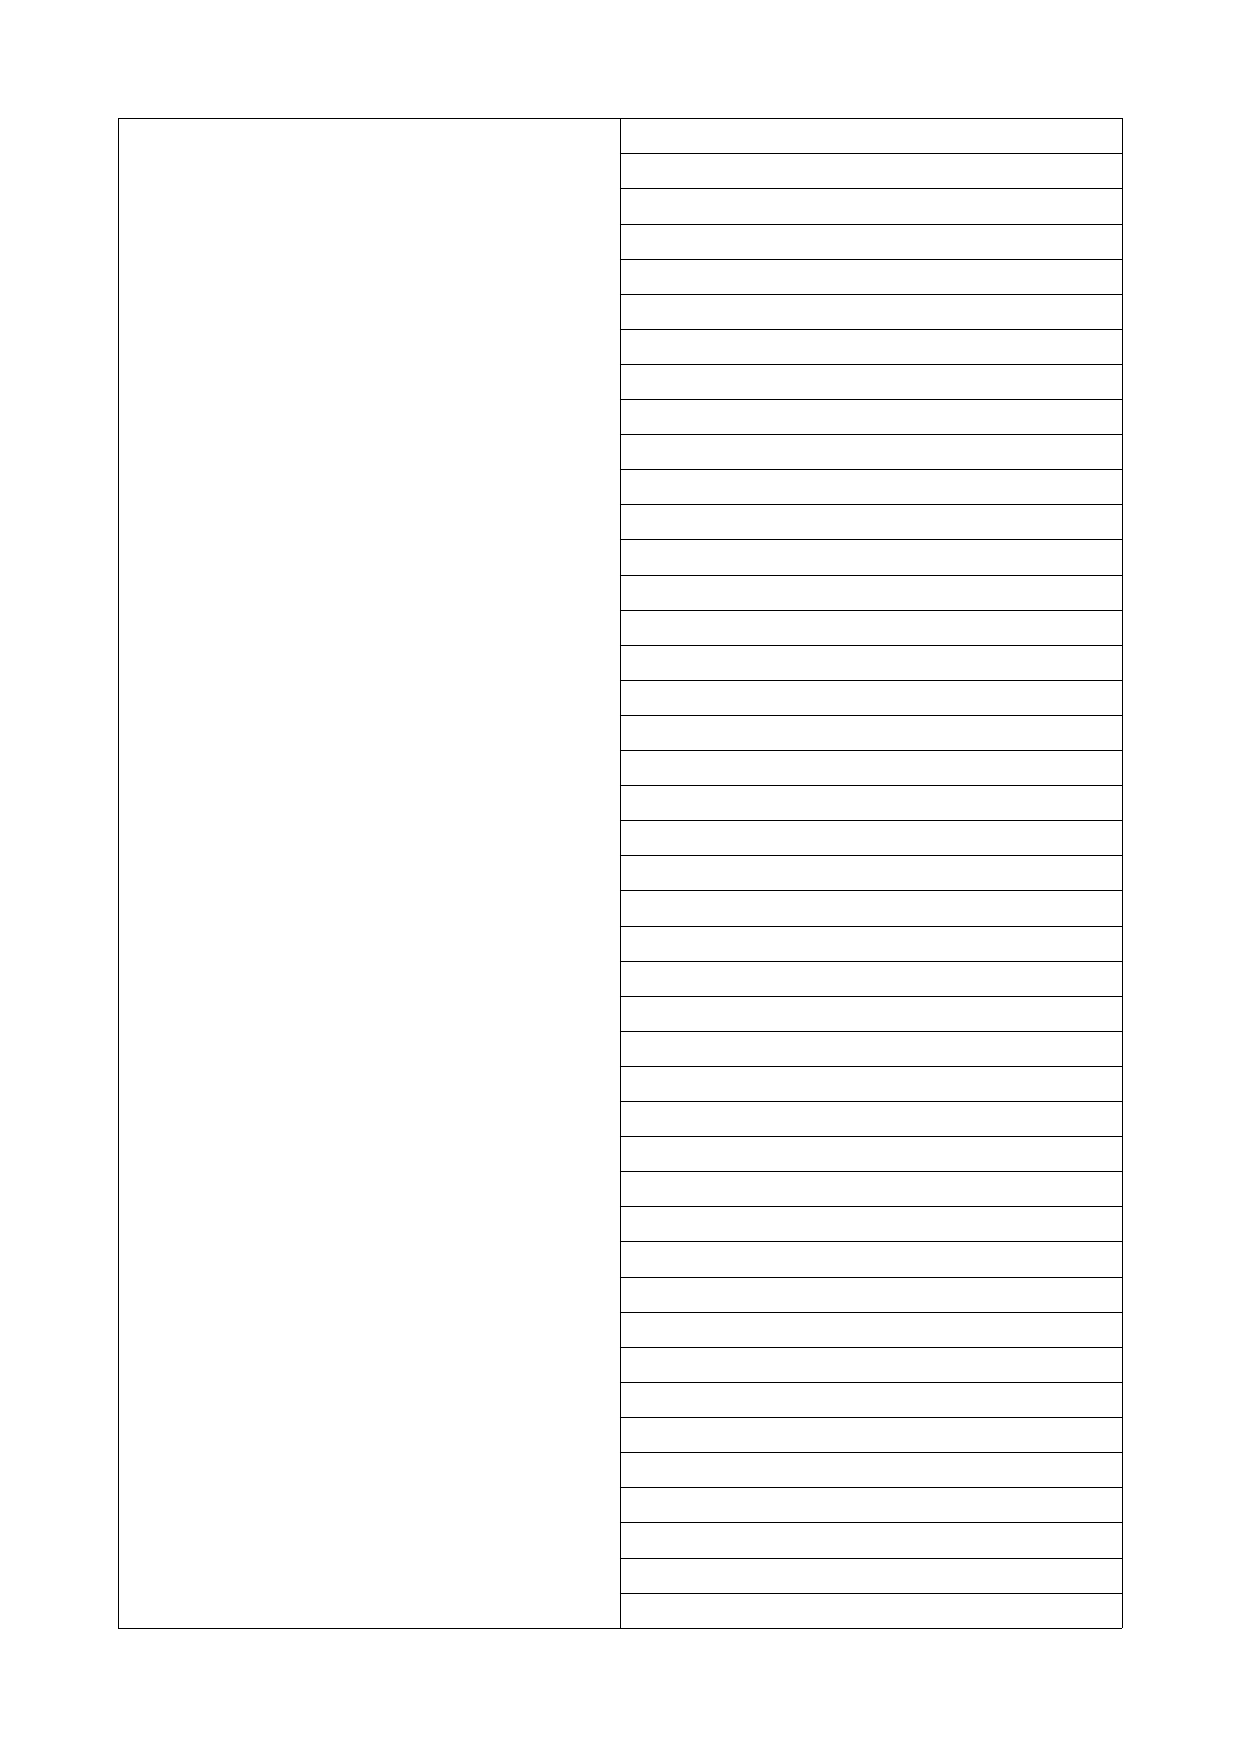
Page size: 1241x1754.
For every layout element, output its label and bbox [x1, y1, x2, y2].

table_cell [621, 1137, 1122, 1171]
table_cell [621, 540, 1122, 574]
table_cell [621, 119, 1122, 153]
table_cell [621, 1278, 1122, 1312]
table_cell [621, 1348, 1122, 1382]
table_cell [621, 470, 1122, 504]
table_cell [621, 1313, 1122, 1347]
table_cell [621, 225, 1122, 258]
table_cell [621, 856, 1122, 890]
table_cell [621, 786, 1122, 820]
table_cell [621, 295, 1122, 329]
table_cell [621, 260, 1122, 294]
table_cell [621, 1172, 1122, 1206]
table_cell [621, 365, 1122, 399]
table_cell [621, 1207, 1122, 1241]
table_cell [621, 576, 1122, 609]
table_cell [621, 1242, 1122, 1277]
table_cell [621, 330, 1122, 364]
table_cell [621, 154, 1122, 188]
table_cell [621, 1523, 1122, 1557]
table_cell [621, 611, 1122, 645]
table_cell [621, 189, 1122, 223]
table_cell [621, 435, 1122, 469]
table_cell [621, 751, 1122, 785]
table_cell [621, 997, 1122, 1031]
table_cell [621, 1594, 1122, 1628]
table_cell [621, 646, 1122, 680]
table_cell [621, 400, 1122, 434]
table_cell [621, 1032, 1122, 1066]
table_cell [621, 1559, 1122, 1592]
table_cell [119, 119, 620, 1628]
table_cell [621, 821, 1122, 855]
table_cell [621, 1067, 1122, 1101]
table_cell [621, 681, 1122, 715]
table_cell [621, 1488, 1122, 1522]
table_cell [621, 1102, 1122, 1136]
table_cell [621, 1418, 1122, 1452]
table_cell [621, 1383, 1122, 1417]
table_cell [621, 716, 1122, 750]
table_cell [621, 505, 1122, 539]
table_cell [621, 891, 1122, 926]
table_cell [621, 1453, 1122, 1487]
table_cell [621, 962, 1122, 996]
table_cell [621, 927, 1122, 961]
